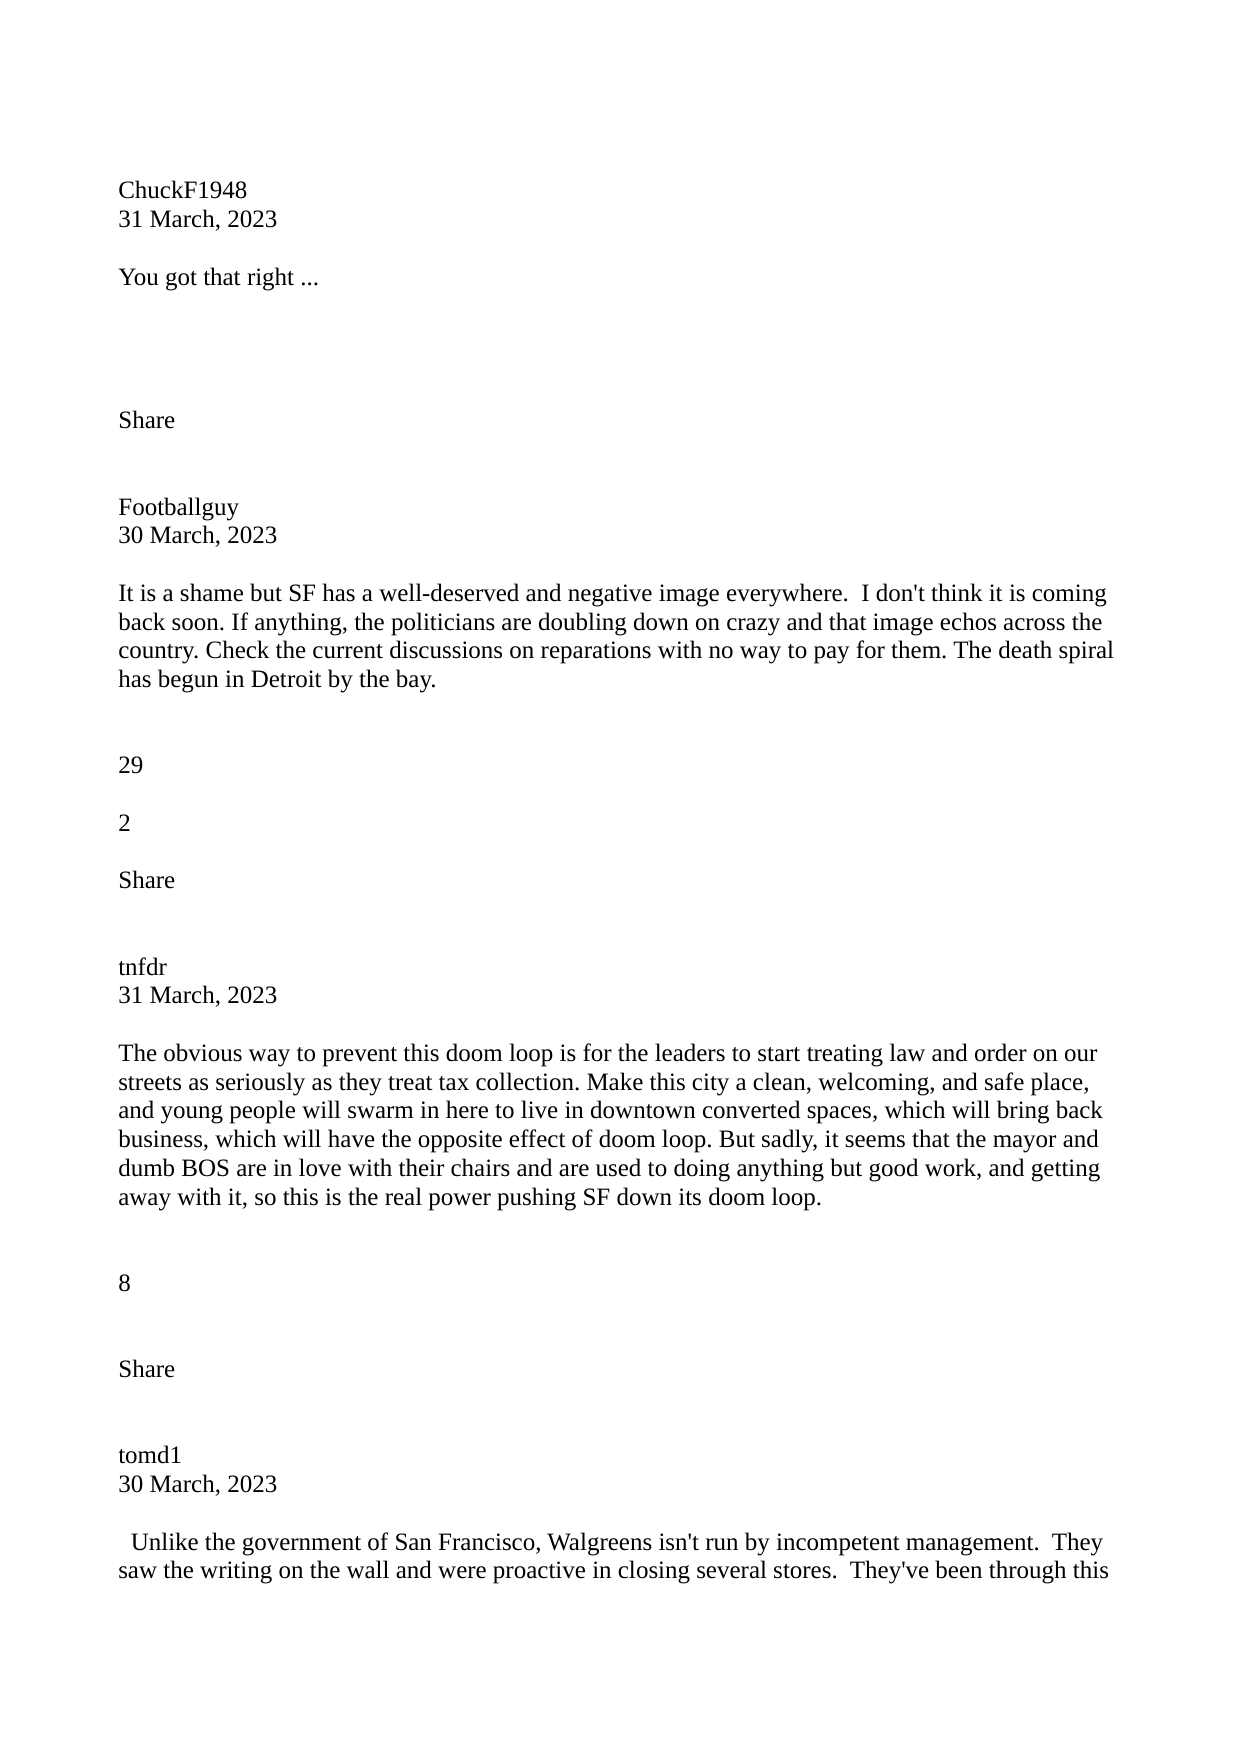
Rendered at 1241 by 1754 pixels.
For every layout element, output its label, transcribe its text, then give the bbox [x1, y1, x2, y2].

text Unlike the government of San Francisco, Walgreens isn't run by incompetent management. They saw the writing on the wall and were proactive in closing several stores. They've been through this [118, 1527, 1122, 1584]
text It is a shame but SF has a well-deserved and negative image everywhere. I don't think it is coming back soon. If anything, the politicians are doubling down on crazy and that image echos across the country. Check the current discussions on reparations with no way to pay for them. The death spiral has begun in Detroit by the bay. [118, 578, 1122, 693]
text Share [118, 1354, 1122, 1383]
text 2 [118, 808, 1122, 837]
text tnfdr [118, 952, 1122, 981]
text 8 [118, 1268, 1122, 1297]
text 30 March, 2023 [118, 521, 1122, 549]
text Footballguy [118, 492, 1122, 521]
text The obvious way to prevent this doom loop is for the leaders to start treating law and order on our streets as seriously as they treat tax collection. Make this city a clean, welcoming, and safe place, and young people will swarm in here to live in downtown converted spaces, which will bring back business, which will have the opposite effect of doom loop. But sadly, it seems that the mayor and dumb BOS are in love with their chairs and are used to doing anything but good work, and getting away with it, so this is the real power pushing SF down its doom loop. [118, 1038, 1122, 1211]
text 31 March, 2023 [118, 204, 1122, 233]
text ChuckF1948 [118, 176, 1122, 204]
text Share [118, 406, 1122, 434]
text You got that right ... [118, 262, 1122, 291]
text tomd1 [118, 1441, 1122, 1469]
text Share [118, 866, 1122, 894]
text 30 March, 2023 [118, 1469, 1122, 1498]
text 29 [118, 751, 1122, 779]
text 31 March, 2023 [118, 981, 1122, 1009]
